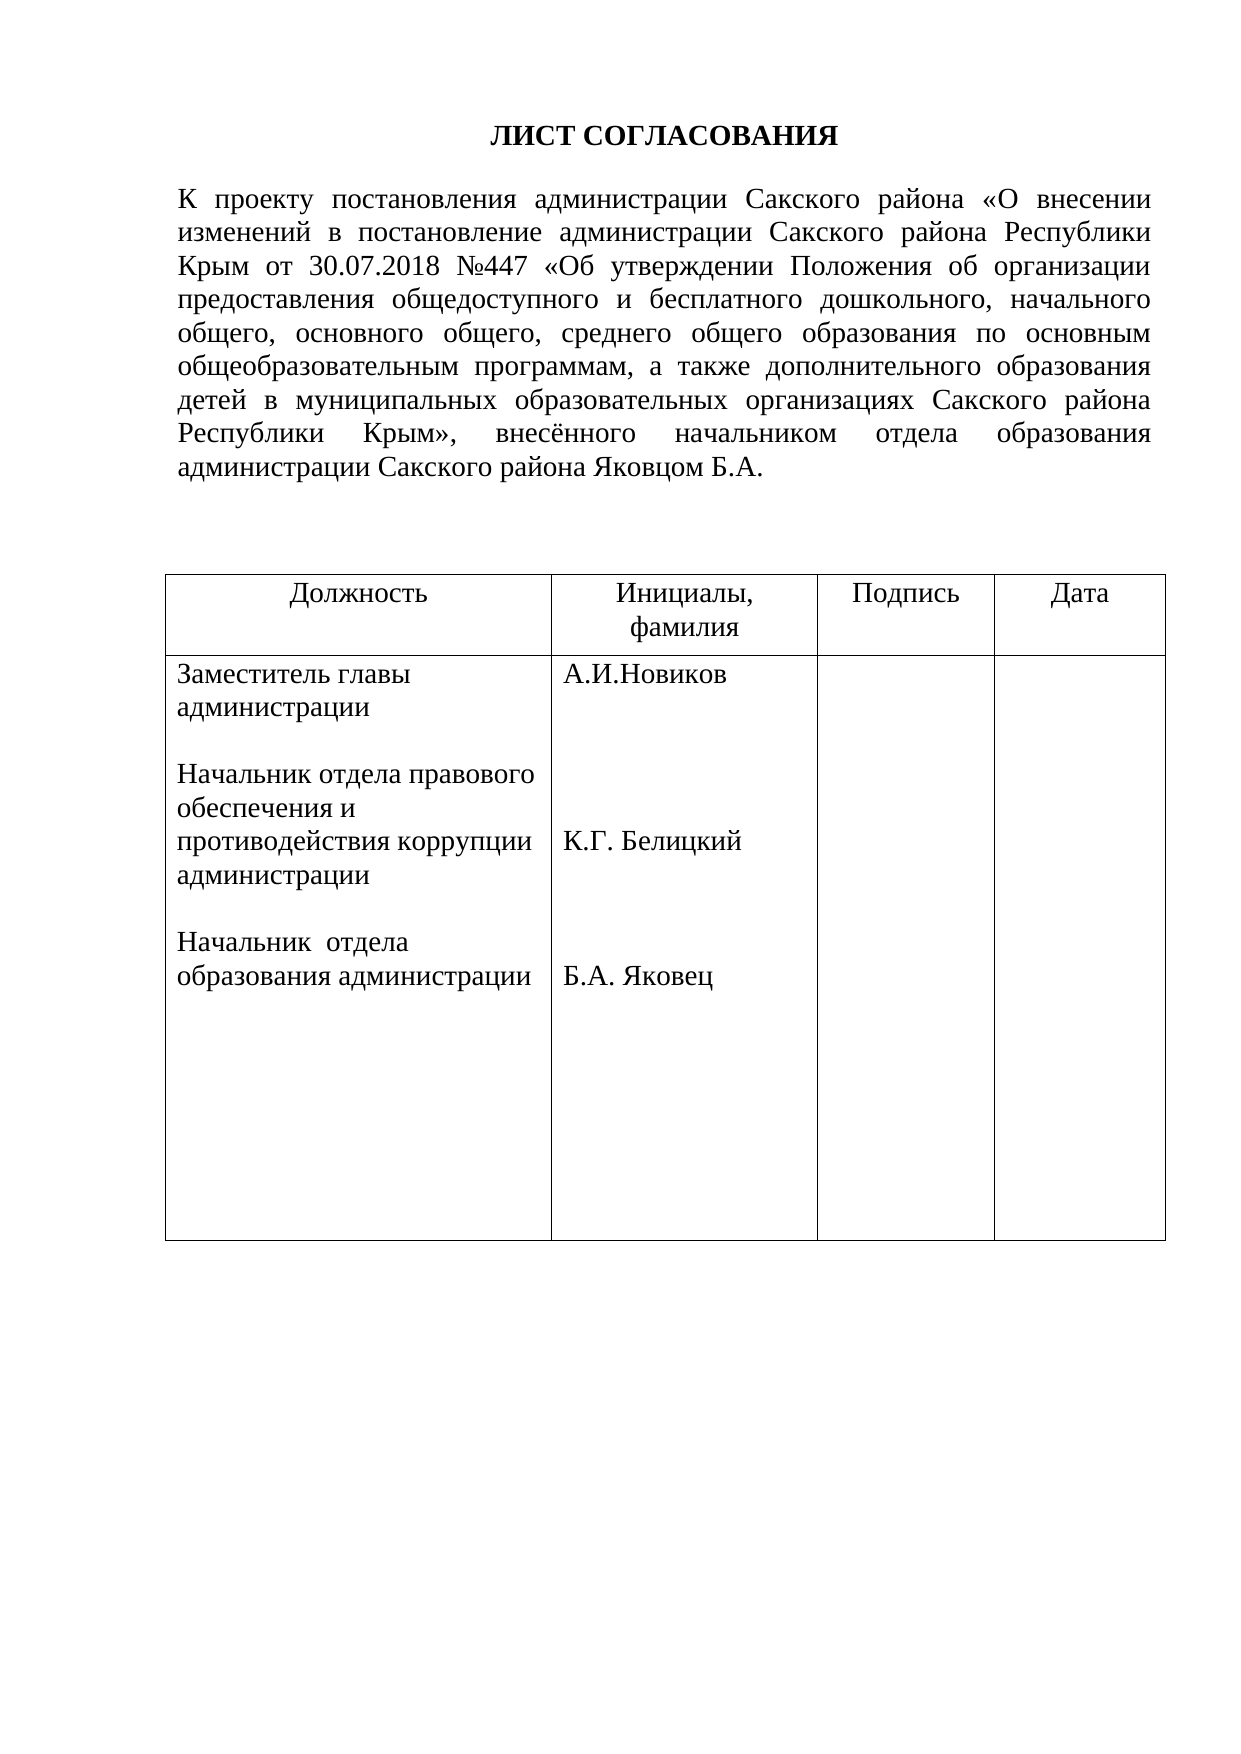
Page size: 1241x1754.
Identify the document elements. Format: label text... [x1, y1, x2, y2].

text К проекту постановления администрации Сакского района «О внесении изменений в постановление администрации Сакского района Республики Крым от 30.07.2018 №447 «Об утверждении Положения об организации предоставления общедоступного и бесплатного дошкольного, начального общего, основного общего, среднего общего образования по основным общеобразовательным программам, а также дополнительного образования детей в муниципальных образовательных организациях Сакского района Республики Крым», внесённого начальником отдела образования администрации Сакского района Яковцом Б.А. [177, 181, 1152, 483]
table_cell [818, 656, 994, 1240]
table_header Инициалы, фамилия [552, 575, 817, 655]
table_cell А.И.Новиков К.Г. Белицкий Б.А. Яковец [552, 656, 817, 1240]
text ЛИСТ СОГЛАСОВАНИЯ [177, 118, 1152, 152]
table_header Дата [995, 575, 1165, 655]
table_header Должность [166, 575, 551, 655]
table_header Подпись [818, 575, 994, 655]
table_cell [995, 656, 1165, 1240]
table_cell Заместитель главы администрации Начальник отдела правового обеспечения и противодействия коррупции администрации Начальник отдела образования администрации [166, 656, 551, 1240]
